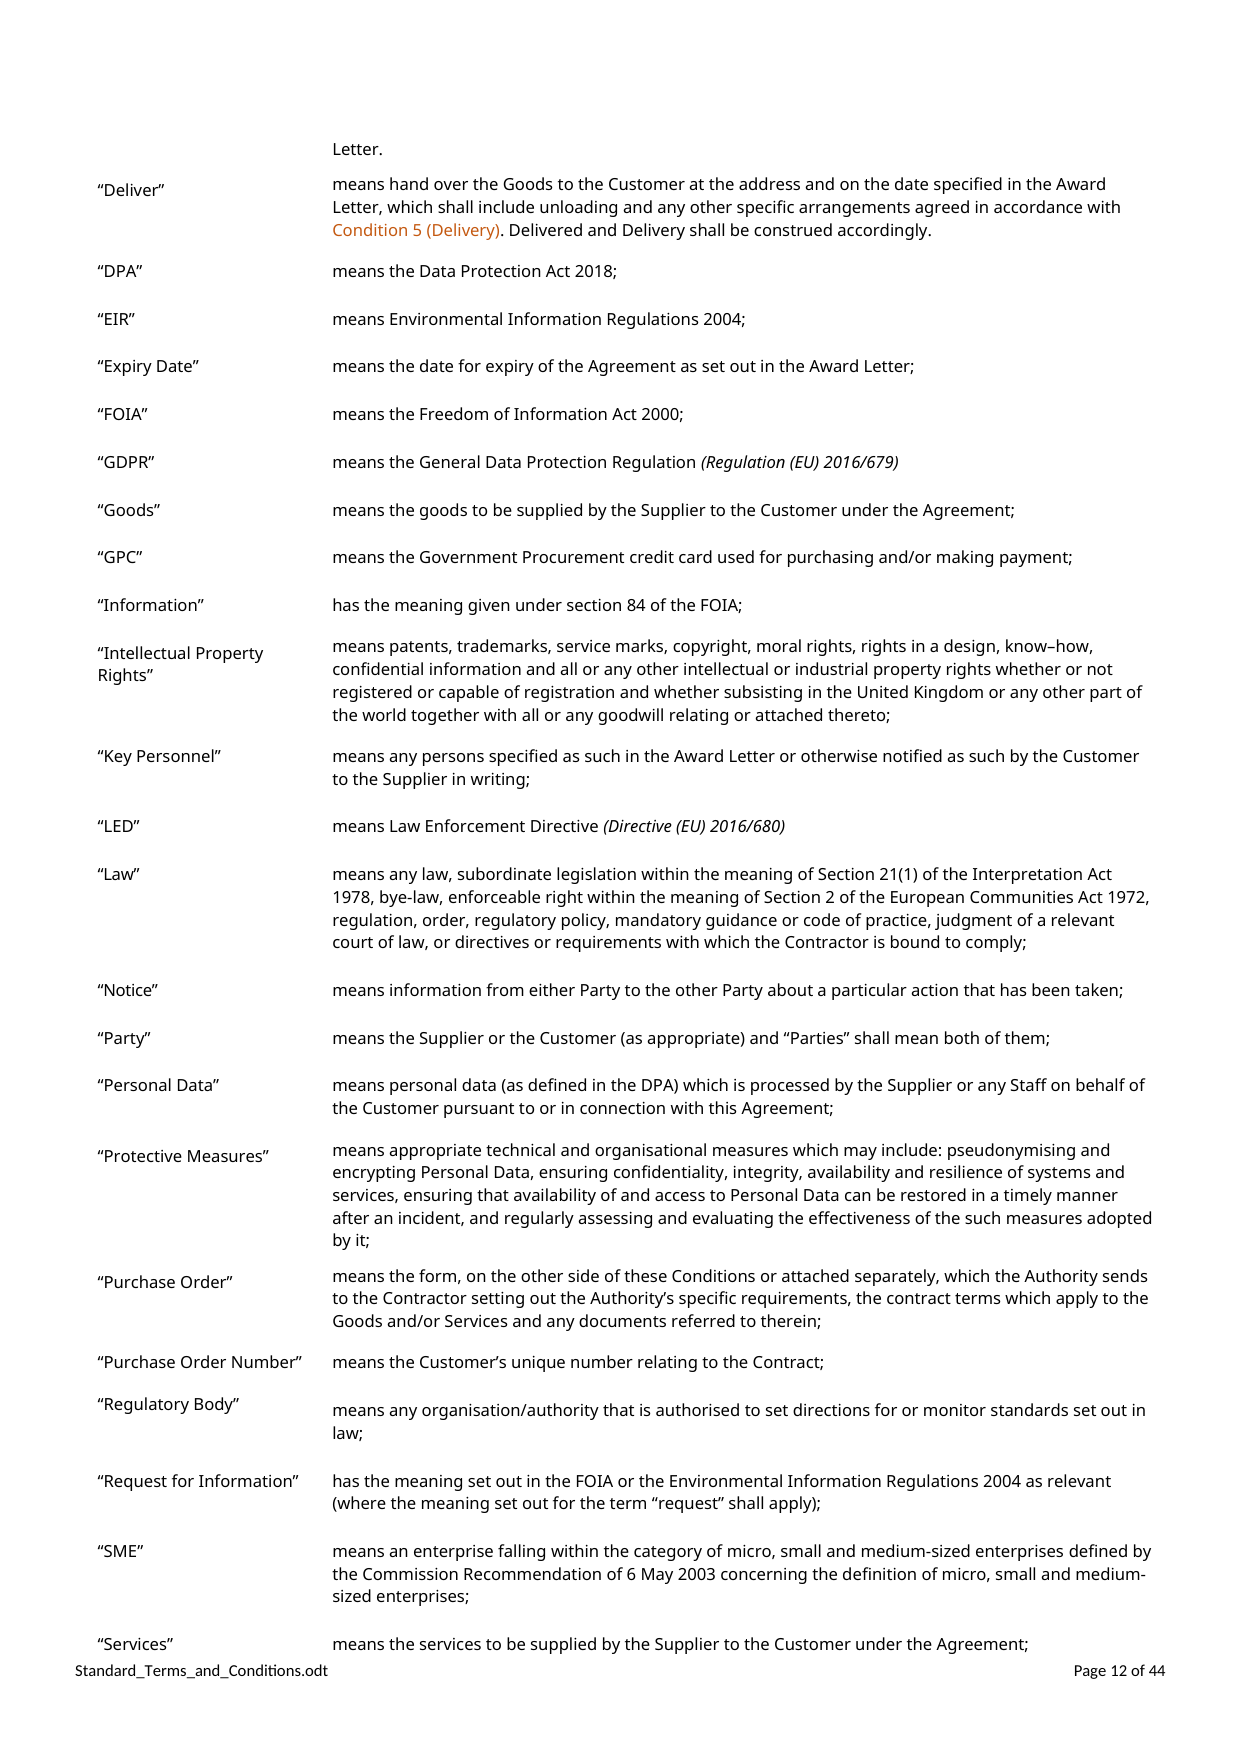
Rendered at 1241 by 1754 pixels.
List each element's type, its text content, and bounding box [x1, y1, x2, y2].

table_cell “Purchase Order” [86, 1258, 321, 1339]
table_cell means information from either Party to the other Party about a particular action that has been taken; [321, 966, 1165, 1014]
table_cell “Deliver” [86, 167, 321, 247]
table_cell “GDPR” [86, 438, 321, 486]
table_cell [86, 131, 321, 167]
table_cell means the Freedom of Information Act 2000; [321, 390, 1165, 438]
table_cell “SME” [86, 1527, 321, 1620]
table_cell “DPA” [86, 247, 321, 295]
table_cell “Key Personnel” [86, 732, 321, 803]
table_cell “Party” [86, 1014, 321, 1062]
table_cell “EIR” [86, 295, 321, 343]
table_cell means the Data Protection Act 2018; [321, 247, 1165, 295]
table_cell has the meaning set out in the FOIA or the Environmental Information Regulations 2004 as relevant (where the meaning set out for the term “request” shall apply); [321, 1457, 1165, 1527]
table_cell means any organisation/authority that is authorised to set directions for or monitor standards set out in law; [321, 1386, 1165, 1457]
table_cell means Law Enforcement Directive (Directive (EU) 2016/680) [321, 803, 1165, 850]
table_cell has the meaning given under section 84 of the FOIA; [321, 581, 1165, 629]
table_cell “Services” [86, 1620, 321, 1656]
table_cell “Goods” [86, 486, 321, 533]
table_cell Letter. [321, 131, 1165, 167]
table_cell “Notice” [86, 966, 321, 1014]
table_cell means the date for expiry of the Agreement as set out in the Award Letter; [321, 343, 1165, 390]
table_cell means appropriate technical and organisational measures which may include: pseudonymising and encrypting Personal Data, ensuring confidentiality, integrity, availability and resilience of systems and services, ensuring that availability of and access to Personal Data can be restored in a timely manner after an incident, and regularly assessing and evaluating the effectiveness of the such measures adopted by it; [321, 1132, 1165, 1258]
table_cell “LED” [86, 803, 321, 850]
table_cell means hand over the Goods to the Customer at the address and on the date specified in the Award Letter, which shall include unloading and any other specific arrangements agreed in accordance with Condition 5 (Delivery). Delivered and Delivery shall be construed accordingly. [321, 167, 1165, 247]
table_cell means the Customer’s unique number relating to the Contract; [321, 1339, 1165, 1386]
table_cell means any persons specified as such in the Award Letter or otherwise notified as such by the Customer to the Supplier in writing; [321, 732, 1165, 803]
table_cell “FOIA” [86, 390, 321, 438]
table_cell means the Government Procurement credit card used for purchasing and/or making payment; [321, 534, 1165, 581]
table_cell means personal data (as defined in the DPA) which is processed by the Supplier or any Staff on behalf of the Customer pursuant to or in connection with this Agreement; [321, 1062, 1165, 1132]
table_cell means the form, on the other side of these Conditions or attached separately, which the Authority sends to the Contractor setting out the Authority’s specific requirements, the contract terms which apply to the Goods and/or Services and any documents referred to therein; [321, 1258, 1165, 1339]
table_cell “Purchase Order Number” [86, 1339, 321, 1386]
table_cell “Information” [86, 581, 321, 629]
table_cell “Expiry Date” [86, 343, 321, 390]
table_cell means the services to be supplied by the Supplier to the Customer under the Agreement; [321, 1620, 1165, 1656]
table_cell means the General Data Protection Regulation (Regulation (EU) 2016/679) [321, 438, 1165, 486]
table_cell “Intellectual Property Rights” [86, 629, 321, 732]
table_cell “Request for Information” [86, 1457, 321, 1527]
table_cell means an enterprise falling within the category of micro, small and medium-sized enterprises defined by the Commission Recommendation of 6 May 2003 concerning the definition of micro, small and medium-sized enterprises; [321, 1527, 1165, 1620]
table_cell means patents, trademarks, service marks, copyright, moral rights, rights in a design, know–how, confidential information and all or any other intellectual or industrial property rights whether or not registered or capable of registration and whether subsisting in the United Kingdom or any other part of the world together with all or any goodwill relating or attached thereto; [321, 629, 1165, 732]
table_cell “GPC” [86, 534, 321, 581]
table_cell means any law, subordinate legislation within the meaning of Section 21(1) of the Interpretation Act 1978, bye-law, enforceable right within the meaning of Section 2 of the European Communities Act 1972, regulation, order, regulatory policy, mandatory guidance or code of practice, judgment of a relevant court of law, or directives or requirements with which the Contractor is bound to comply; [321, 850, 1165, 966]
table_cell “Law” [86, 850, 321, 966]
table_cell means Environmental Information Regulations 2004; [321, 295, 1165, 343]
table_cell means the Supplier or the Customer (as appropriate) and “Parties” shall mean both of them; [321, 1014, 1165, 1062]
table_cell “Personal Data” [86, 1062, 321, 1132]
table_cell “Protective Measures” [86, 1132, 321, 1258]
table_cell means the goods to be supplied by the Supplier to the Customer under the Agreement; [321, 486, 1165, 533]
table_cell “Regulatory Body” [86, 1386, 321, 1457]
